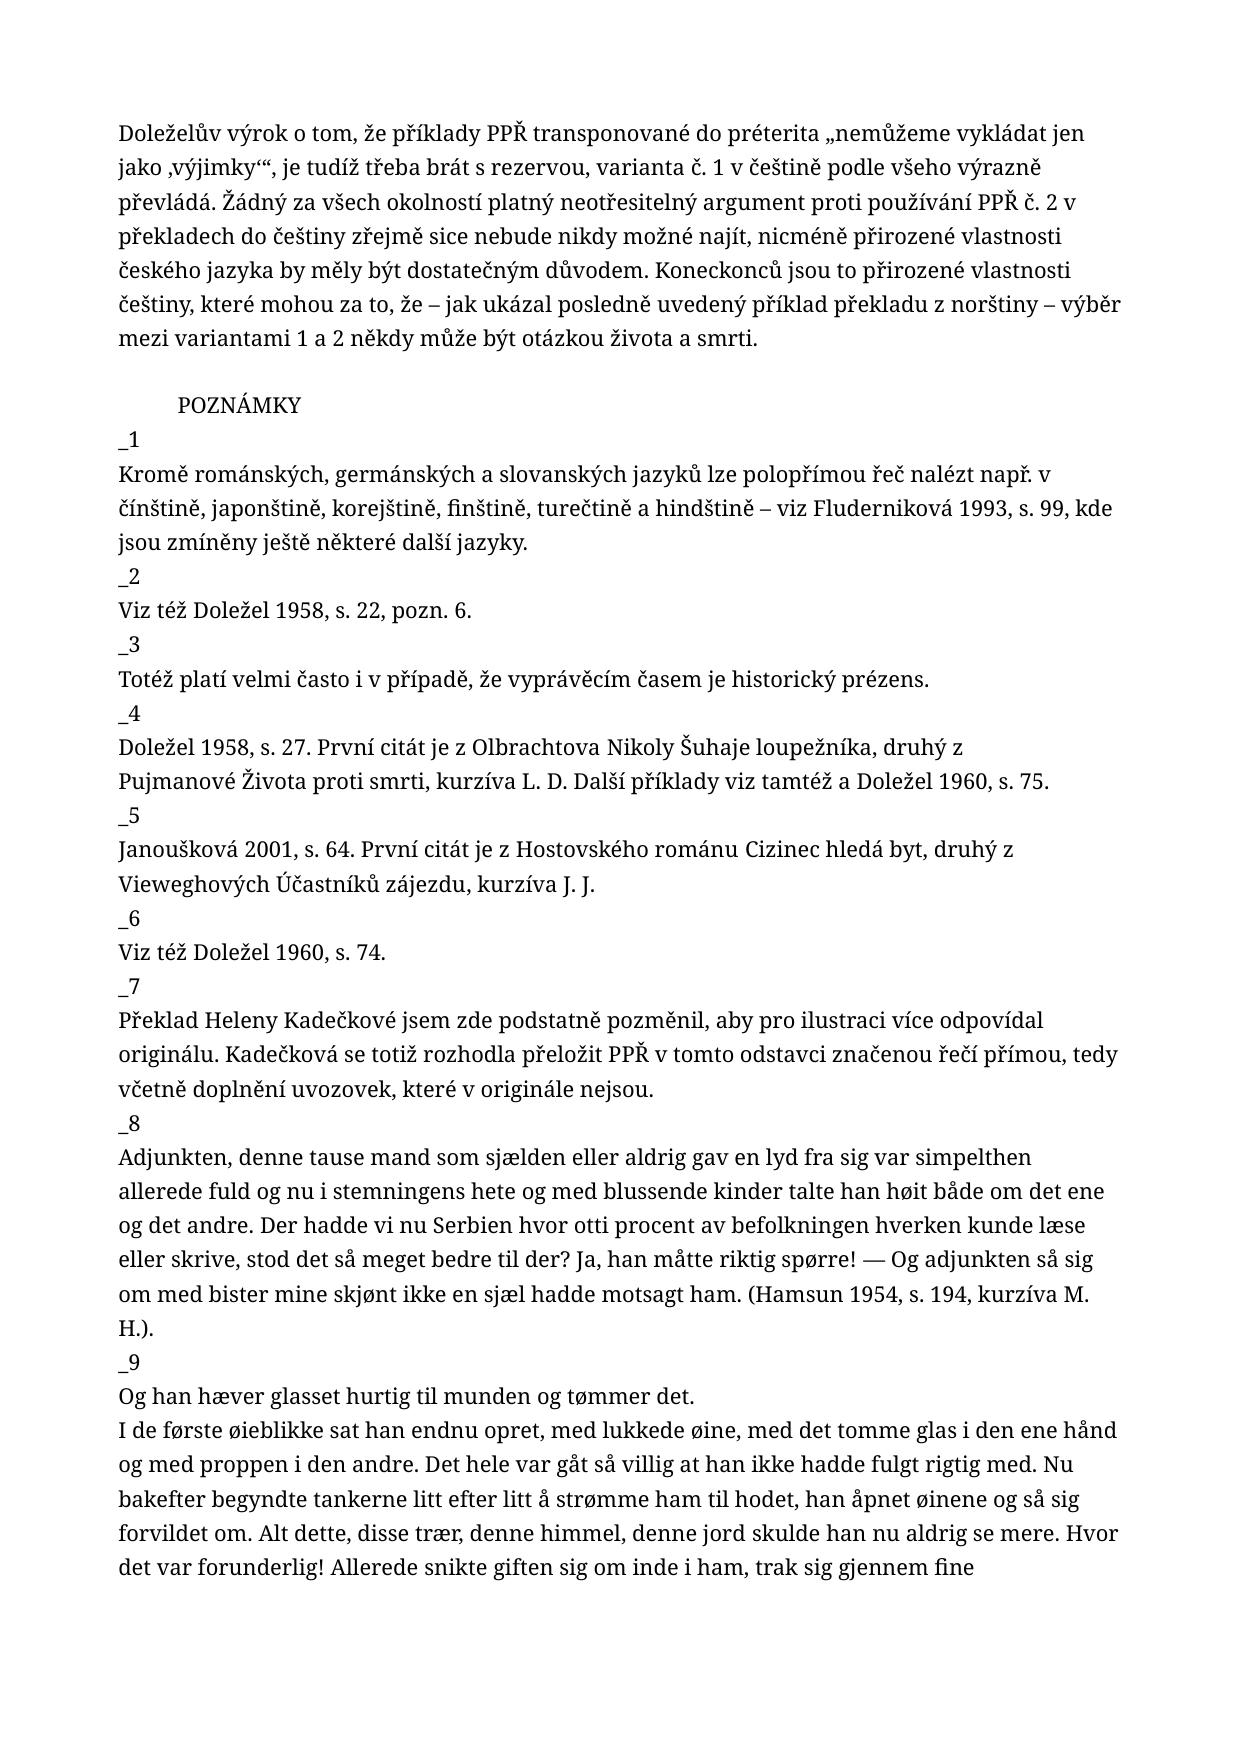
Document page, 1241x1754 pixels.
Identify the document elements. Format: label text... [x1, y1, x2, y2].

text _1 Kromě románských, germánských a slovanských jazyků lze polopřímou řeč nalézt např. v čínštině, japonštině, korejštině, finštině, turečtině a hindštině – viz Fluderniková 1993, s. 99, kde jsou zmíněny ještě některé další jazyky. [118, 424, 1122, 557]
text POZNÁMKY [118, 390, 1122, 420]
text Doleželův výrok o tom, že příklady PPŘ transponované do préterita „nemůžeme vykládat jen jako ‚výjimky‘“, je tudíž třeba brát s rezervou, varianta č. 1 v češtině podle všeho výrazně převládá. Žádný za všech okolností platný neotřesitelný argument proti používání PPŘ č. 2 v překladech do češtiny zřejmě sice nebude nikdy možné najít, nicméně přirozené vlastnosti českého jazyka by měly být dostatečným důvodem. Koneckonců jsou to přirozené vlastnosti češtiny, které mohou za to, že – jak ukázal posledně uvedený příklad překladu z norštiny – výběr mezi variantami 1 a 2 někdy může být otázkou života a smrti. [118, 118, 1122, 353]
text _7 Překlad Heleny Kadečkové jsem zde podstatně pozměnil, aby pro ilustraci více odpovídal originálu. Kadečková se totiž rozhodla přeložit PPŘ v tomto odstavci značenou řečí přímou, tedy včetně doplnění uvozovek, které v originále nejsou. [118, 971, 1122, 1103]
text _8 Adjunkten, denne tause mand som sjælden eller aldrig gav en lyd fra sig var simpelthen allerede fuld og nu i stemningens hete og med blussende kinder talte han høit både om det ene og det andre. Der hadde vi nu Serbien hvor otti procent av befolkningen hverken kunde læse eller skrive, stod det så meget bedre til der? Ja, han måtte riktig spørre! — Og adjunkten så sig om med bister mine skjønt ikke en sjæl hadde motsagt ham. (Hamsun 1954, s. 194, kurzíva M. H.). [118, 1108, 1122, 1343]
text _2 Viz též Doležel 1958, s. 22, pozn. 6. [118, 561, 1122, 625]
text _3 Totéž platí velmi často i v případě, že vyprávěcím časem je historický prézens. [118, 629, 1122, 693]
text _4 Doležel 1958, s. 27. První citát je z Olbrachtova Nikoly Šuhaje loupežníka, druhý z Pujmanové Života proti smrti, kurzíva L. D. Další příklady viz tamtéž a Doležel 1960, s. 75. [118, 698, 1122, 796]
text _5 Janoušková 2001, s. 64. První citát je z Hostovského románu Cizinec hledá byt, druhý z Vieweghových Účastníků zájezdu, kurzíva J. J. [118, 800, 1122, 898]
text _9 Og han hæver glasset hurtig til munden og tømmer det. I de første øieblikke sat han endnu opret, med lukkede øine, med det tomme glas i den ene hånd og med proppen i den andre. Det hele var gåt så villig at han ikke hadde fulgt rigtig med. Nu bakefter begyndte tankerne litt efter litt å strømme ham til hodet, han åpnet øinene og så sig forvildet om. Alt dette, disse trær, denne himmel, denne jord skulde han nu aldrig se mere. Hvor det var forunderlig! Allerede snikte giften sig om inde i ham, trak sig gjennem fine [118, 1347, 1122, 1582]
text _6 Viz též Doležel 1960, s. 74. [118, 903, 1122, 967]
